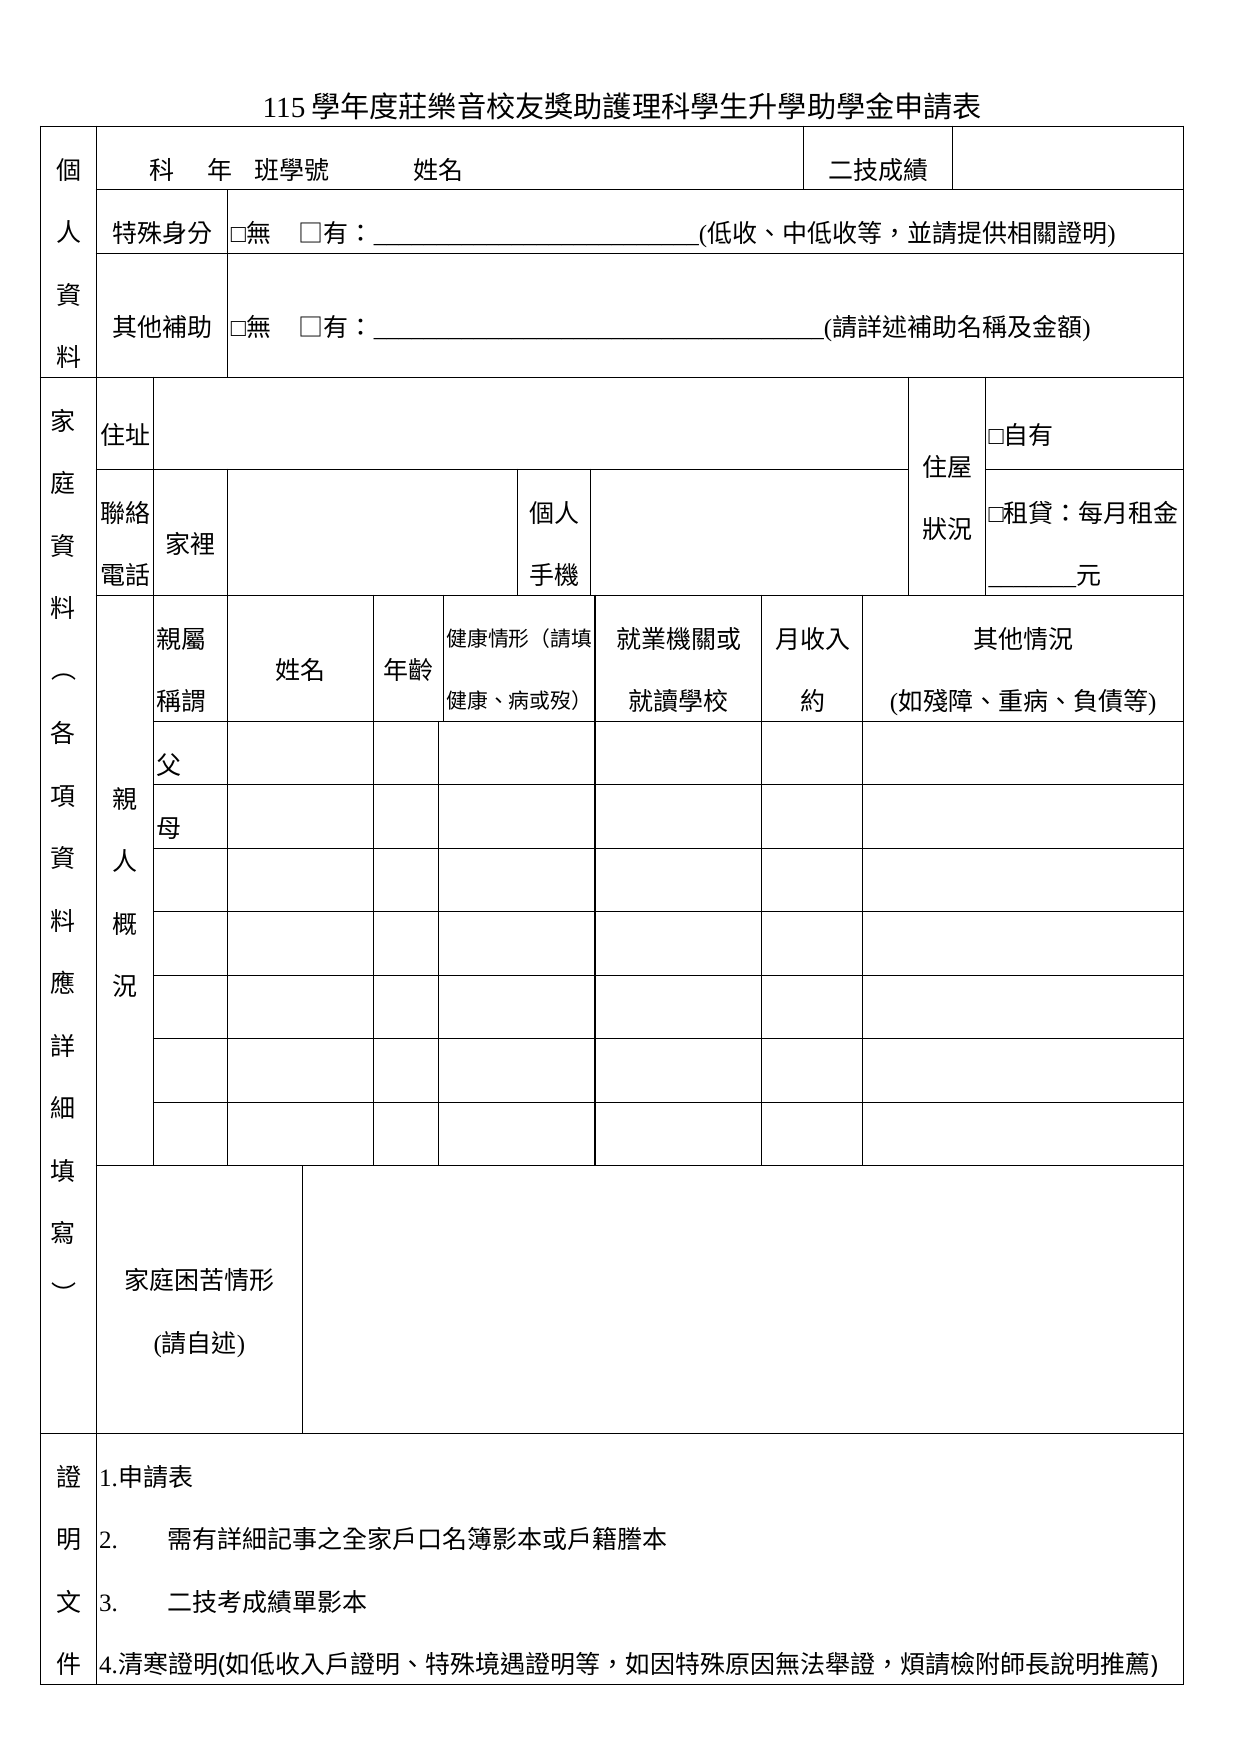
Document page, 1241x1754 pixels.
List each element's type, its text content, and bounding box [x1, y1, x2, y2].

table_cell 就業機關或 就讀學校 [596, 596, 761, 721]
table_cell [154, 378, 908, 468]
table_cell [374, 976, 438, 1038]
table_cell [228, 912, 373, 975]
table_cell [863, 722, 1183, 784]
table_cell [863, 849, 1183, 911]
table_cell [374, 785, 438, 848]
table_cell [374, 722, 438, 784]
table_cell [596, 1039, 761, 1102]
table_cell 親 人 概 況 [97, 596, 153, 1165]
table_cell [863, 912, 1183, 975]
table_cell 親屬稱謂 [154, 596, 227, 721]
table_cell □自有 [986, 378, 1183, 468]
table_cell [154, 1039, 227, 1102]
table_cell [154, 1103, 227, 1165]
table_cell □無 □有：__________________________(低收、中低收等，並請提供相關證明) [228, 190, 1183, 253]
table_cell 家裡 [154, 470, 227, 594]
table_cell [228, 470, 517, 594]
table_header [953, 127, 1183, 189]
table_cell 母 [154, 785, 227, 848]
table_cell 家庭困苦情形 (請自述) [97, 1166, 302, 1433]
table_cell [863, 1039, 1183, 1102]
table_cell [228, 976, 373, 1038]
table_header 科 年 班學號 姓名 [97, 127, 803, 189]
table_cell [439, 849, 594, 911]
table_cell [439, 1103, 594, 1165]
table_cell [374, 849, 438, 911]
table_cell [374, 912, 438, 975]
table_cell [439, 785, 594, 848]
table_cell [596, 785, 761, 848]
table_cell [596, 912, 761, 975]
table_cell [228, 849, 373, 911]
table_cell [374, 1103, 438, 1165]
table_cell [863, 976, 1183, 1038]
table_cell [762, 1039, 862, 1102]
table_cell [863, 1103, 1183, 1165]
table_cell [596, 976, 761, 1038]
table_cell [439, 912, 594, 975]
table_header 二技成績 [804, 127, 952, 189]
table_cell 申請表 需有詳細記事之全家戶口名簿影本或戶籍謄本 二技考成績單影本 清寒證明(如低收入戶證明、特殊境遇證明等，如因特殊原因無法舉證，煩請檢附師長說明推薦) 如確認獲補助，請協助提供北謢學生證影本及學雜費繳費證明 [97, 1434, 1183, 1684]
table_cell 住址 [97, 378, 153, 468]
table_cell [439, 722, 594, 784]
table_cell [762, 722, 862, 784]
table_cell 家庭資料）各項資料應詳細填寫（ [41, 378, 96, 1433]
table_cell [596, 1103, 761, 1165]
table_cell 其他補助 [97, 254, 227, 377]
table_cell [154, 849, 227, 911]
table_cell [228, 785, 373, 848]
table_cell [439, 1039, 594, 1102]
table_cell 姓名 [228, 596, 373, 721]
table_cell [762, 976, 862, 1038]
table_cell [374, 1039, 438, 1102]
table_cell [762, 912, 862, 975]
table_header 個人資料 [41, 127, 96, 377]
table_cell 聯絡電話 [97, 470, 153, 594]
table_cell 父 [154, 722, 227, 784]
text 115學年度莊樂音校友獎助護理科學生升學助學金申請表 [75, 63, 1169, 126]
table_cell [154, 912, 227, 975]
table_cell [228, 1039, 373, 1102]
table_cell [762, 1103, 862, 1165]
table_cell □無 □有：____________________________________(請詳述補助名稱及金額) [228, 254, 1183, 377]
table_cell [303, 1166, 1183, 1433]
table_cell [228, 722, 373, 784]
table_cell [154, 976, 227, 1038]
table_cell [596, 849, 761, 911]
table_cell 月收入約 [762, 596, 862, 721]
table_cell 特殊身分 [97, 190, 227, 253]
table_cell [439, 976, 594, 1038]
table_cell 個人手機 [518, 470, 590, 594]
table_cell 證明文件 [41, 1434, 96, 1684]
table_cell [591, 470, 908, 594]
table_cell □租貸：每月租金_______元 [986, 470, 1183, 594]
table_cell 住屋 狀況 [909, 378, 985, 594]
table_cell [228, 1103, 373, 1165]
table_cell 其他情況 (如殘障、重病、負債等) [863, 596, 1183, 721]
table_cell [596, 722, 761, 784]
table_cell 年齡 [374, 596, 443, 721]
table_cell [762, 785, 862, 848]
table_cell [762, 849, 862, 911]
table_cell 健康情形（請填健康、病或歿） [444, 596, 594, 721]
table_cell [863, 785, 1183, 848]
